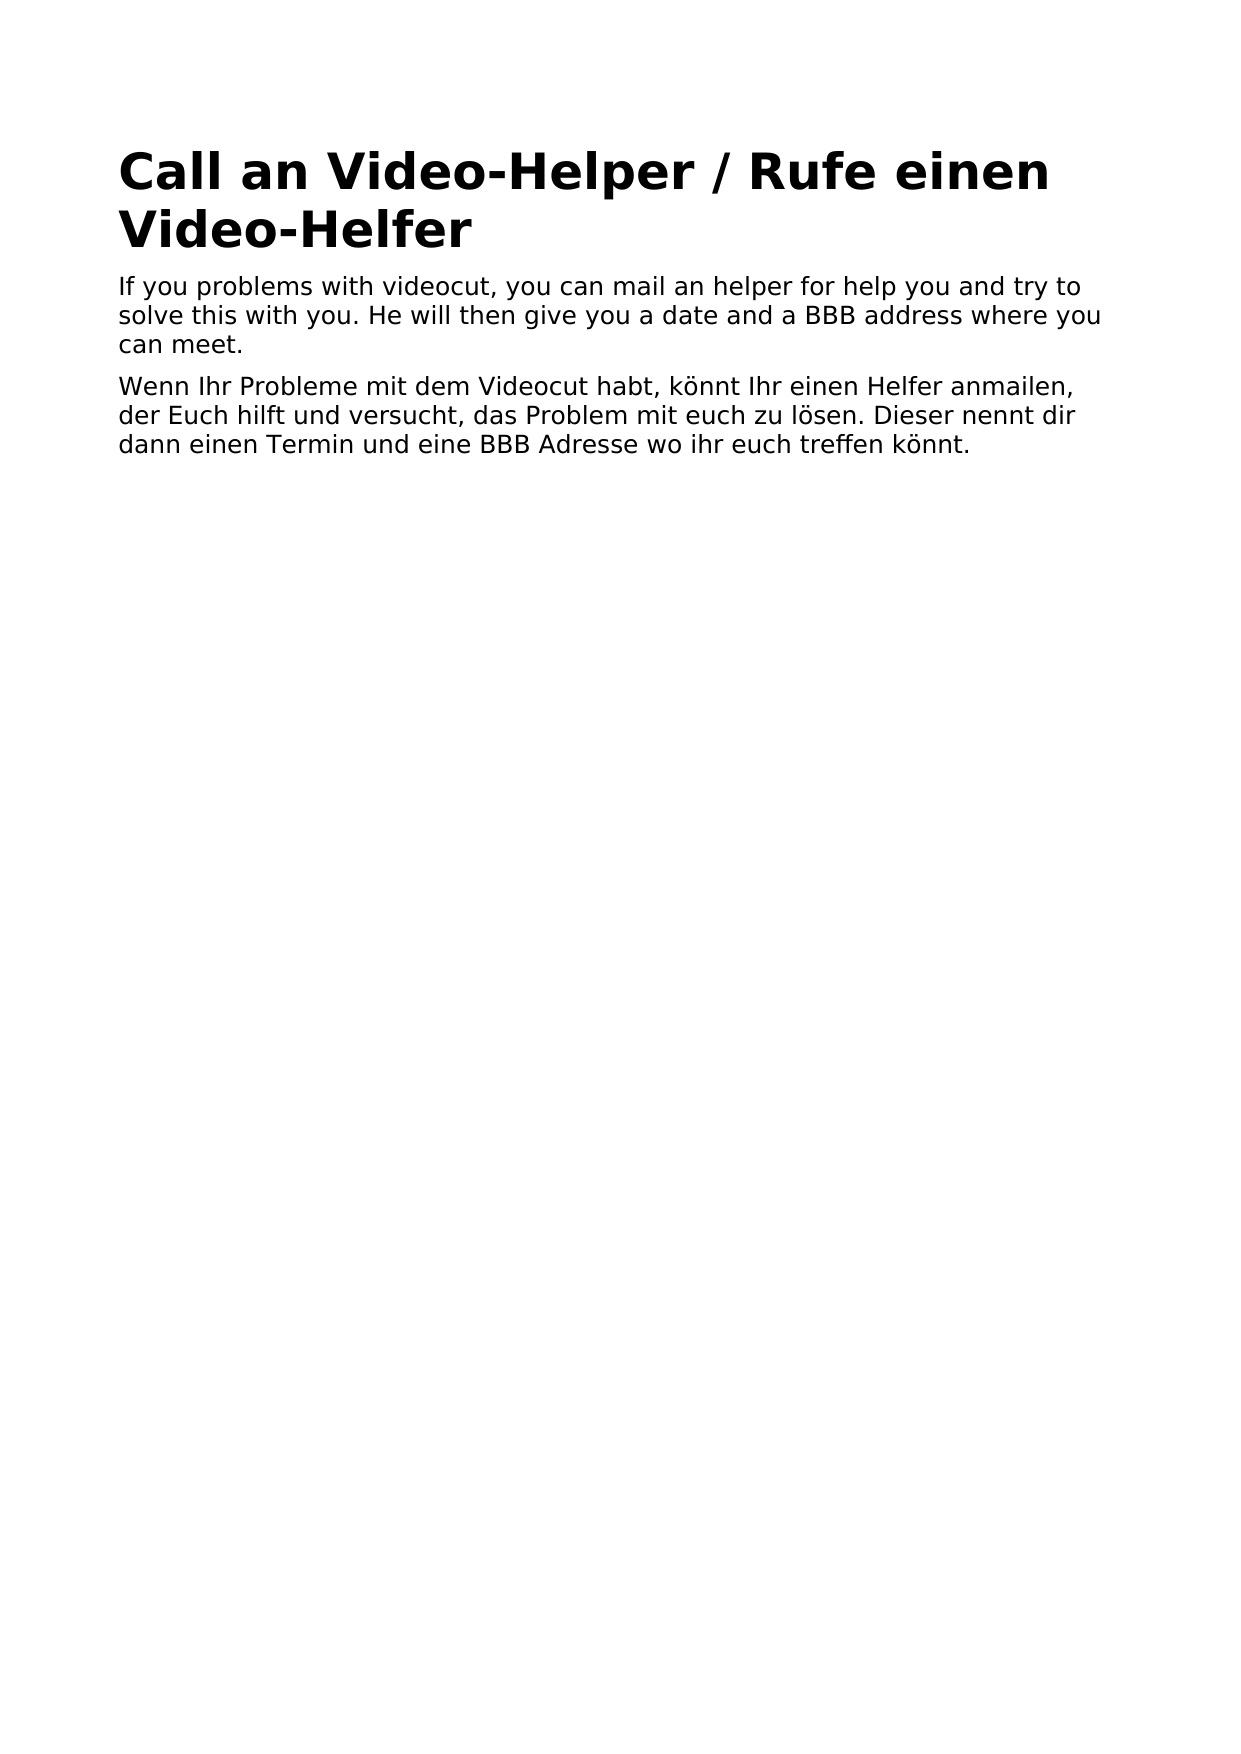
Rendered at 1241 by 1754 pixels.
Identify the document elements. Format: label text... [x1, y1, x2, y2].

text Wenn Ihr Probleme mit dem Videocut habt, könnt Ihr einen Helfer anmailen, der Euch hilft und versucht, das Problem mit euch zu lösen. Dieser nennt dir dann einen Termin und eine BBB Adresse wo ihr euch treffen könnt. [118, 372, 1122, 459]
text If you problems with videocut, you can mail an helper for help you and try to solve this with you. He will then give you a date and a BBB address where you can meet. [118, 272, 1122, 359]
subtitle Call an Video-Helper / Rufe einen Video-Helfer [118, 143, 1122, 259]
